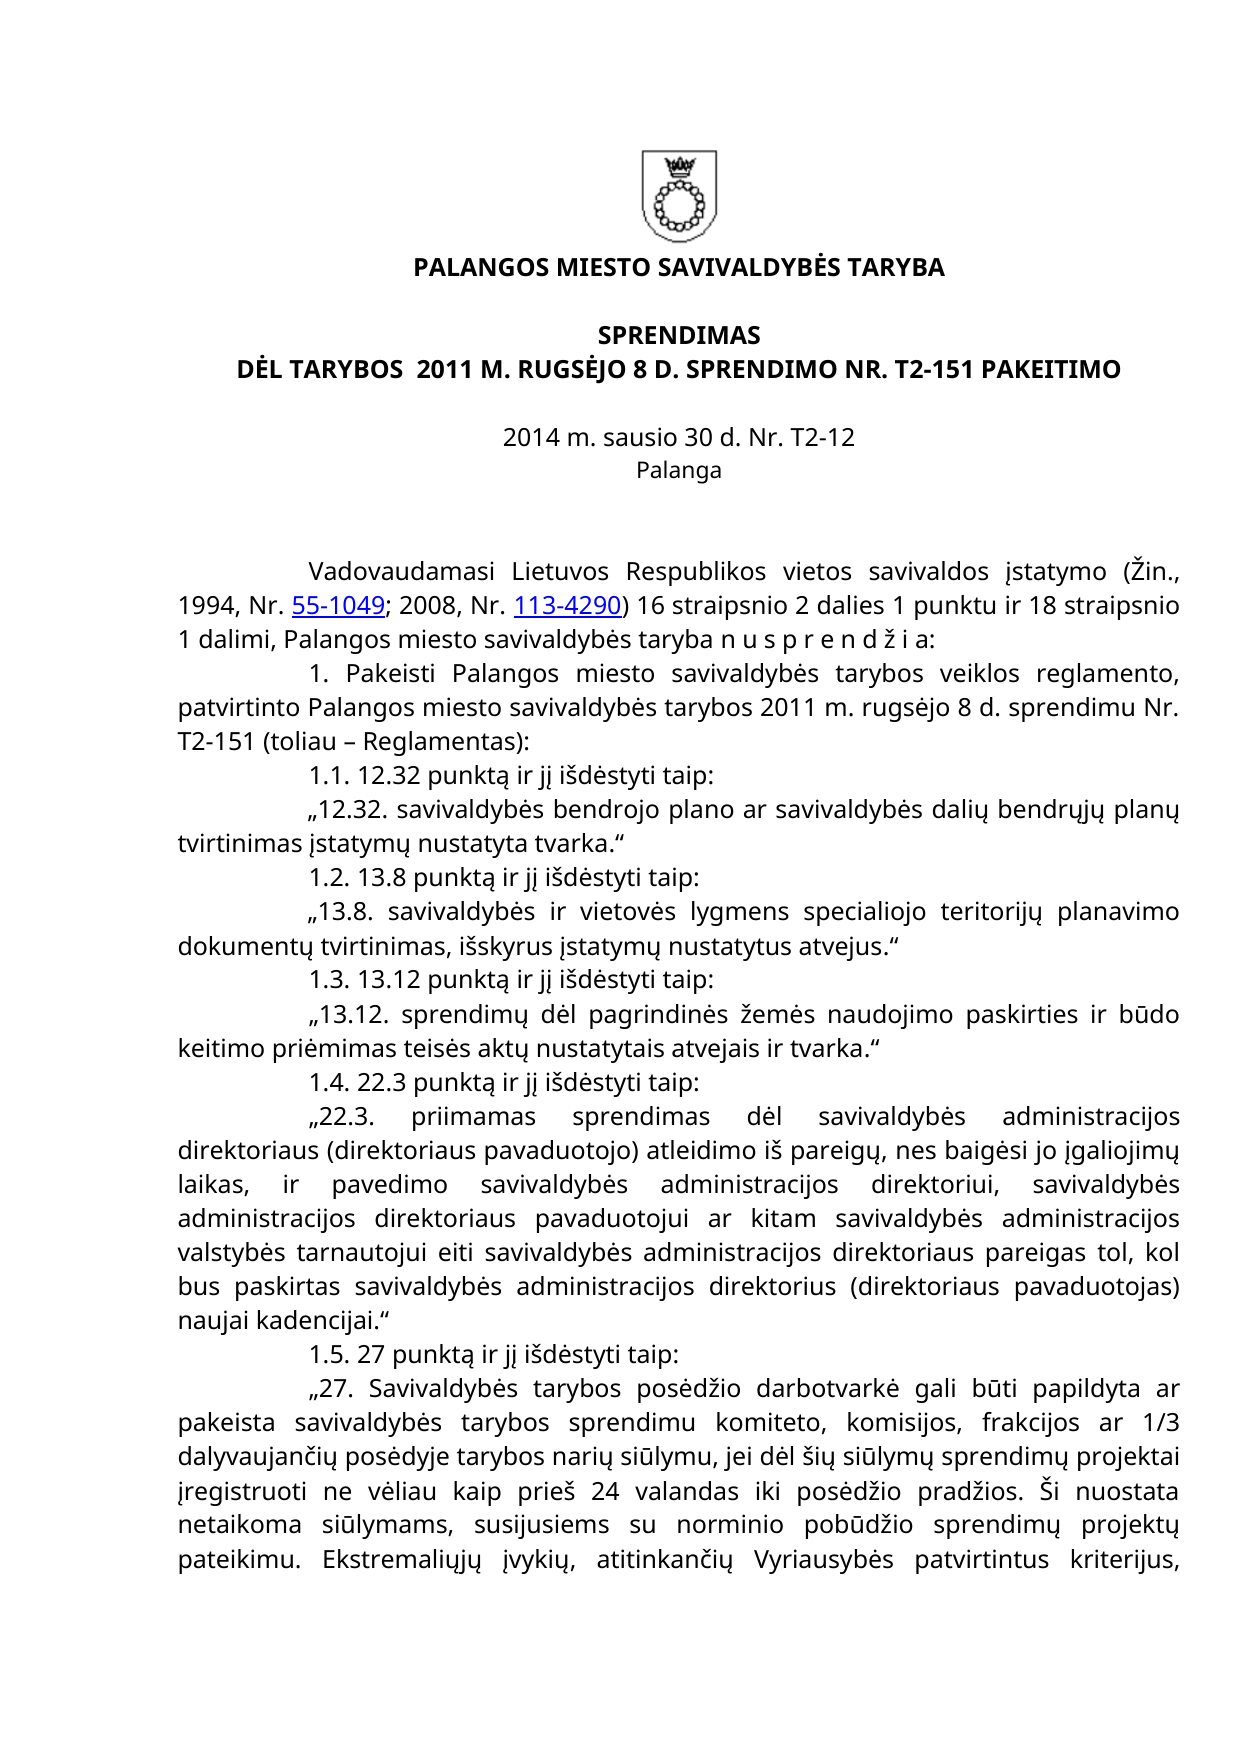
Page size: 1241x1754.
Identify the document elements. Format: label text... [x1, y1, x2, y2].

text DĖL TARYBOS 2011 M. RUGSĖJO 8 D. SPRENDIMO NR. T2-151 PAKEITIMO [177, 352, 1181, 386]
text 1.1. 12.32 punktą ir jį išdėstyti taip: [177, 758, 1181, 792]
text 1.2. 13.8 punktą ir jį išdėstyti taip: [177, 860, 1181, 894]
text „13.12. sprendimų dėl pagrindinės žemės naudojimo paskirties ir būdo keitimo priėmimas teisės aktų nustatytais atvejais ir tvarka.“ [177, 996, 1181, 1064]
text Vadovaudamasi Lietuvos Respublikos vietos savivaldos įstatymo (Žin., 1994, Nr. 55-1049; 2008, Nr. 113-4290) 16 straipsnio 2 dalies 1 punktu ir 18 straipsnio 1 dalimi, Palangos miesto savivaldybės taryba nusprendžia: [177, 553, 1181, 656]
text „12.32. savivaldybės bendrojo plano ar savivaldybės dalių bendrųjų planų tvirtinimas įstatymų nustatyta tvarka.“ [177, 792, 1181, 860]
text SPRENDIMAS [177, 318, 1181, 352]
text Palanga [177, 454, 1181, 485]
text 2014 m. sausio 30 d. Nr. T2-12 [177, 420, 1181, 454]
text 1.5. 27 punktą ir jį išdėstyti taip: [177, 1337, 1181, 1371]
text „27. Savivaldybės tarybos posėdžio darbotvarkė gali būti papildyta ar pakeista savivaldybės tarybos sprendimu komiteto, komisijos, frakcijos ar 1/3 dalyvaujančių posėdyje tarybos narių siūlymu, jei dėl šių siūlymų sprendimų projektai įregistruoti ne vėliau kaip prieš 24 valandas iki posėdžio pradžios. Ši nuostata netaikoma siūlymams, susijusiems su norminio pobūdžio sprendimų projektų pateikimu. Ekstremaliųjų įvykių, atitinkančių Vyriausybės patvirtintus kriterijus, [177, 1371, 1181, 1575]
text 1.4. 22.3 punktą ir jį išdėstyti taip: [177, 1064, 1181, 1098]
text PALANGOS MIESTO SAVIVALDYBĖS TARYBA [177, 250, 1181, 284]
text „13.8. savivaldybės ir vietovės lygmens specialiojo teritorijų planavimo dokumentų tvirtinimas, išskyrus įstatymų nustatytus atvejus.“ [177, 894, 1181, 962]
text „22.3. priimamas sprendimas dėl savivaldybės administracijos direktoriaus (direktoriaus pavaduotojo) atleidimo iš pareigų, nes baigėsi jo įgaliojimų laikas, ir pavedimo savivaldybės administracijos direktoriui, savivaldybės administracijos direktoriaus pavaduotojui ar kitam savivaldybės administracijos valstybės tarnautojui eiti savivaldybės administracijos direktoriaus pareigas tol, kol bus paskirtas savivaldybės administracijos direktorius (direktoriaus pavaduotojas) naujai kadencijai.“ [177, 1098, 1181, 1337]
text 1.3. 13.12 punktą ir jį išdėstyti taip: [177, 962, 1181, 996]
text 1. Pakeisti Palangos miesto savivaldybės tarybos veiklos reglamento, patvirtinto Palangos miesto savivaldybės tarybos 2011 m. rugsėjo 8 d. sprendimu Nr. T2-151 (toliau – Reglamentas): [177, 656, 1181, 758]
